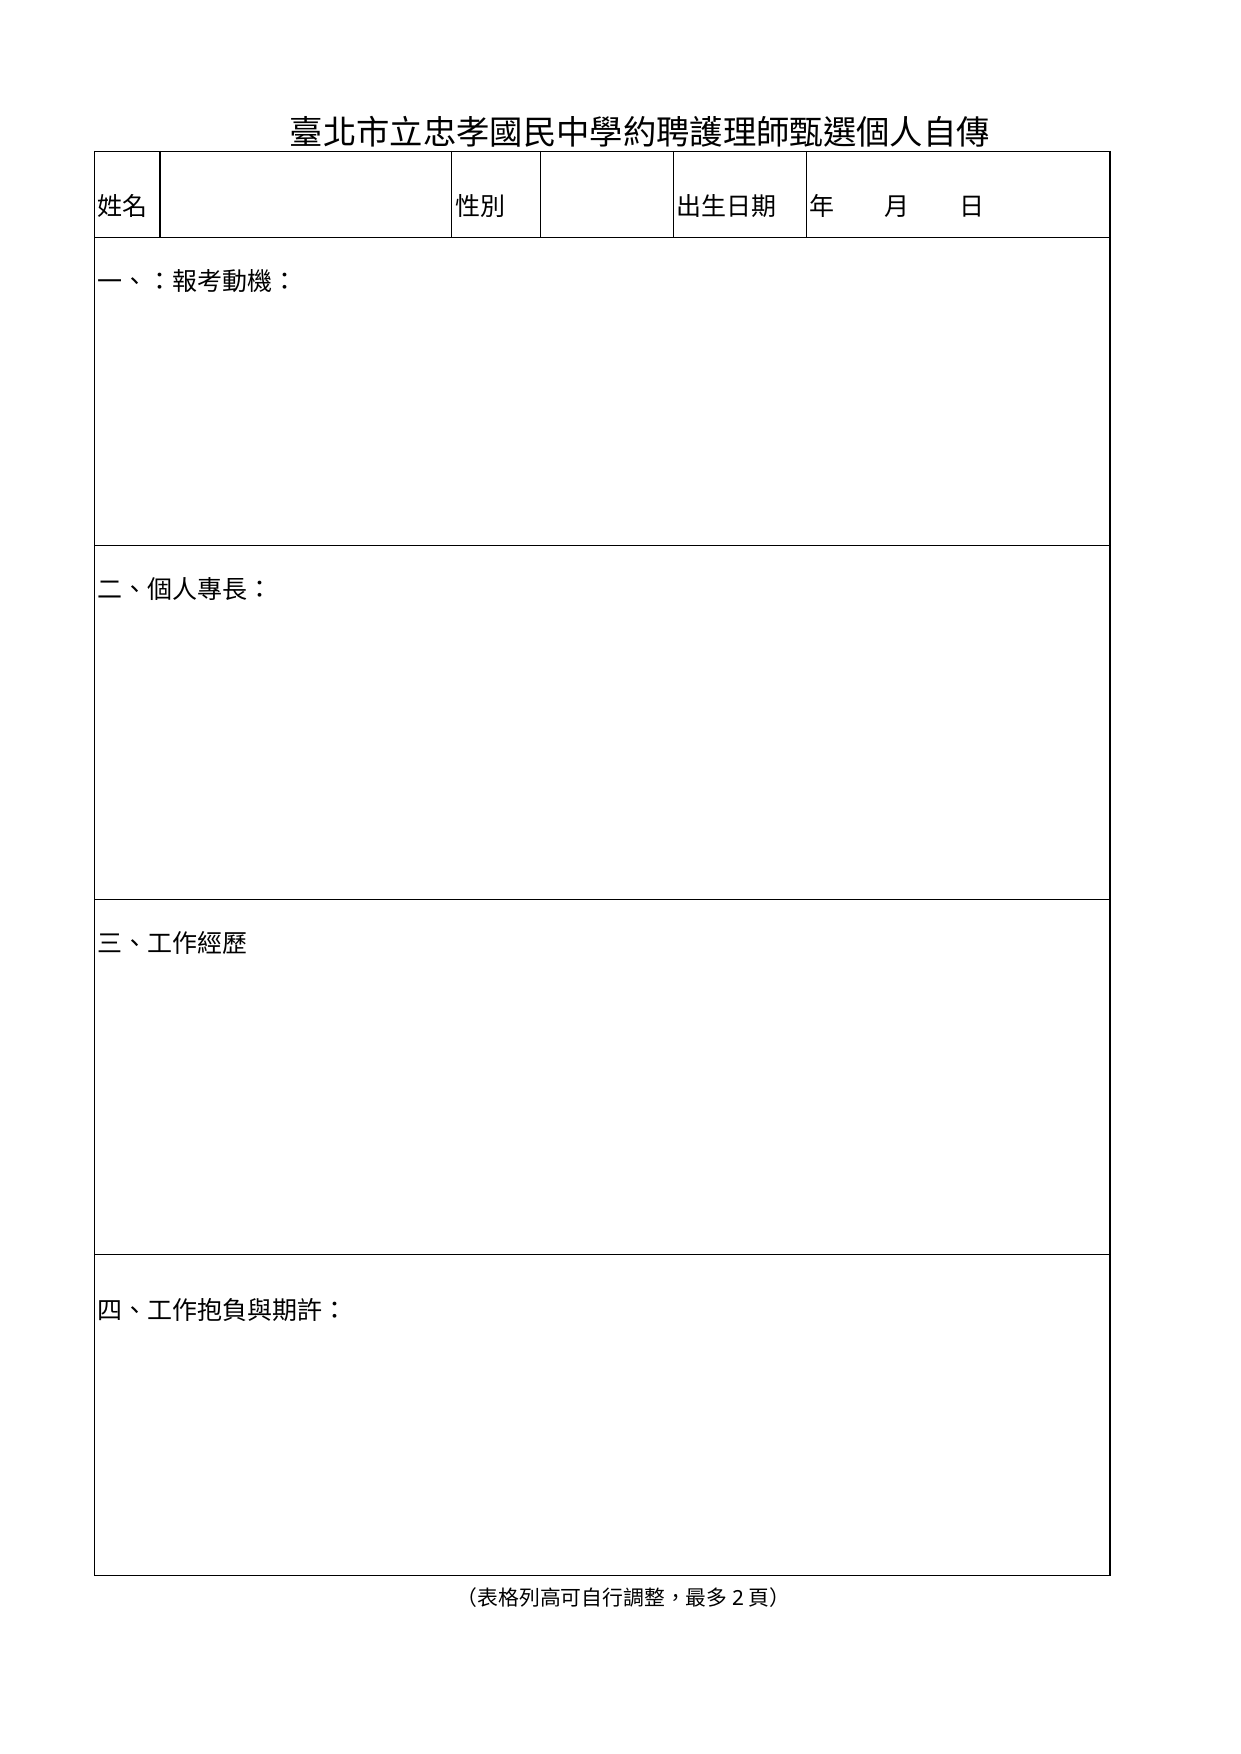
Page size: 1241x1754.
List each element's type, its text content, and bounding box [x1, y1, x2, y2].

table_header [541, 152, 673, 237]
table_header 年 月 日 [807, 152, 1109, 237]
text 臺北市立忠孝國民中學約聘護理師甄選個人自傳 [94, 88, 1152, 151]
table_cell 四、工作抱負與期許： [95, 1255, 1109, 1574]
table_header 出生日期 [674, 152, 806, 237]
table_header 性別 [452, 152, 540, 237]
text （表格列高可自行調整，最多2頁） [94, 1576, 1152, 1613]
table_cell 一、：報考動機： [95, 238, 1109, 545]
table_cell 三、工作經歷 [95, 900, 1109, 1253]
table_cell 二、個人專長： [95, 546, 1109, 899]
table_header [161, 152, 451, 237]
table_header 姓名 [95, 152, 159, 237]
